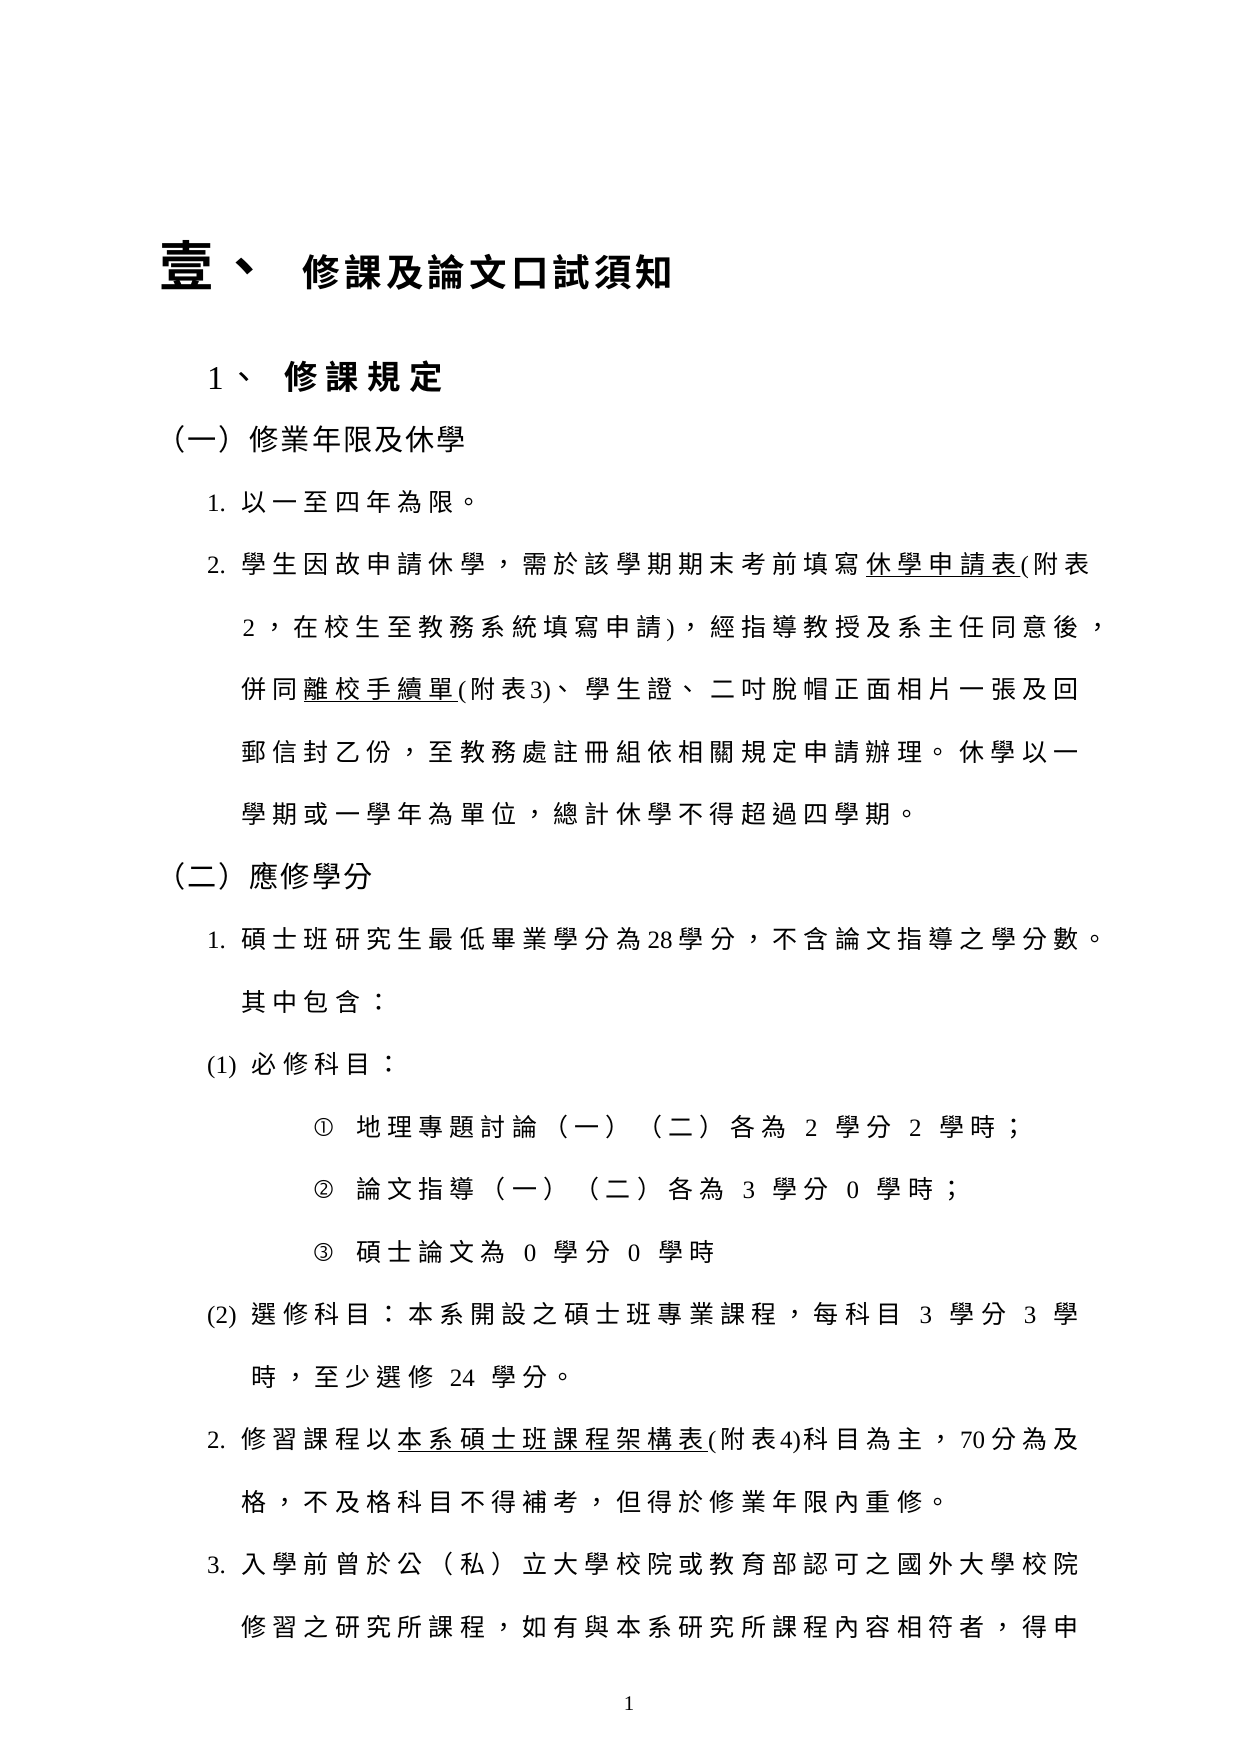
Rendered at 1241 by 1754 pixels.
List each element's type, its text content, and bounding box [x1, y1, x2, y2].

list 以一至四年為限。 [202, 458, 1103, 521]
subtitle （一）修業年限及休學 [155, 396, 1103, 458]
subtitle （二）應修學分 [155, 833, 1103, 896]
list 學生因故申請休學，需於該學期期末考前填寫休學申請表(附表2，在校生至教務系統填寫申請)，經指導教授及系主任同意後，併同離校手續單(附表3)、學生證、二吋脫帽正面相片一張及回郵信封乙份，至教務處註冊組依相關規定申請辦理。休學以一學期或一學年為單位，總計休學不得超過四學期。 [202, 521, 1103, 833]
text  碩士論文為0學分0學時 [291, 1208, 1103, 1271]
list 修習課程以本系碩士班課程架構表(附表4)科目為主，70分為及格，不及格科目不得補考，但得於修業年限內重修。 [202, 1396, 1103, 1521]
list 選修科目：本系開設之碩士班專業課程，每科目3學分3學時，至少選修24學分。 [205, 1271, 1103, 1396]
list 入學前曾於公（私）立大學校院或教育部認可之國外大學校院修習之研究所課程，如有與本系研究所課程內容相符者，得申 [202, 1521, 1103, 1646]
subtitle 修課規定 [205, 333, 1103, 396]
text  地理專題討論（一）（二）各為2學分2學時； [291, 1083, 1103, 1146]
list 必修科目： [205, 1021, 1103, 1083]
list 修課及論文口試須知 [155, 190, 1103, 315]
text  論文指導（一）（二）各為3學分0學時； [291, 1146, 1103, 1208]
list 碩士班研究生最低畢業學分為28學分，不含論文指導之學分數。其中包含： [202, 896, 1103, 1021]
